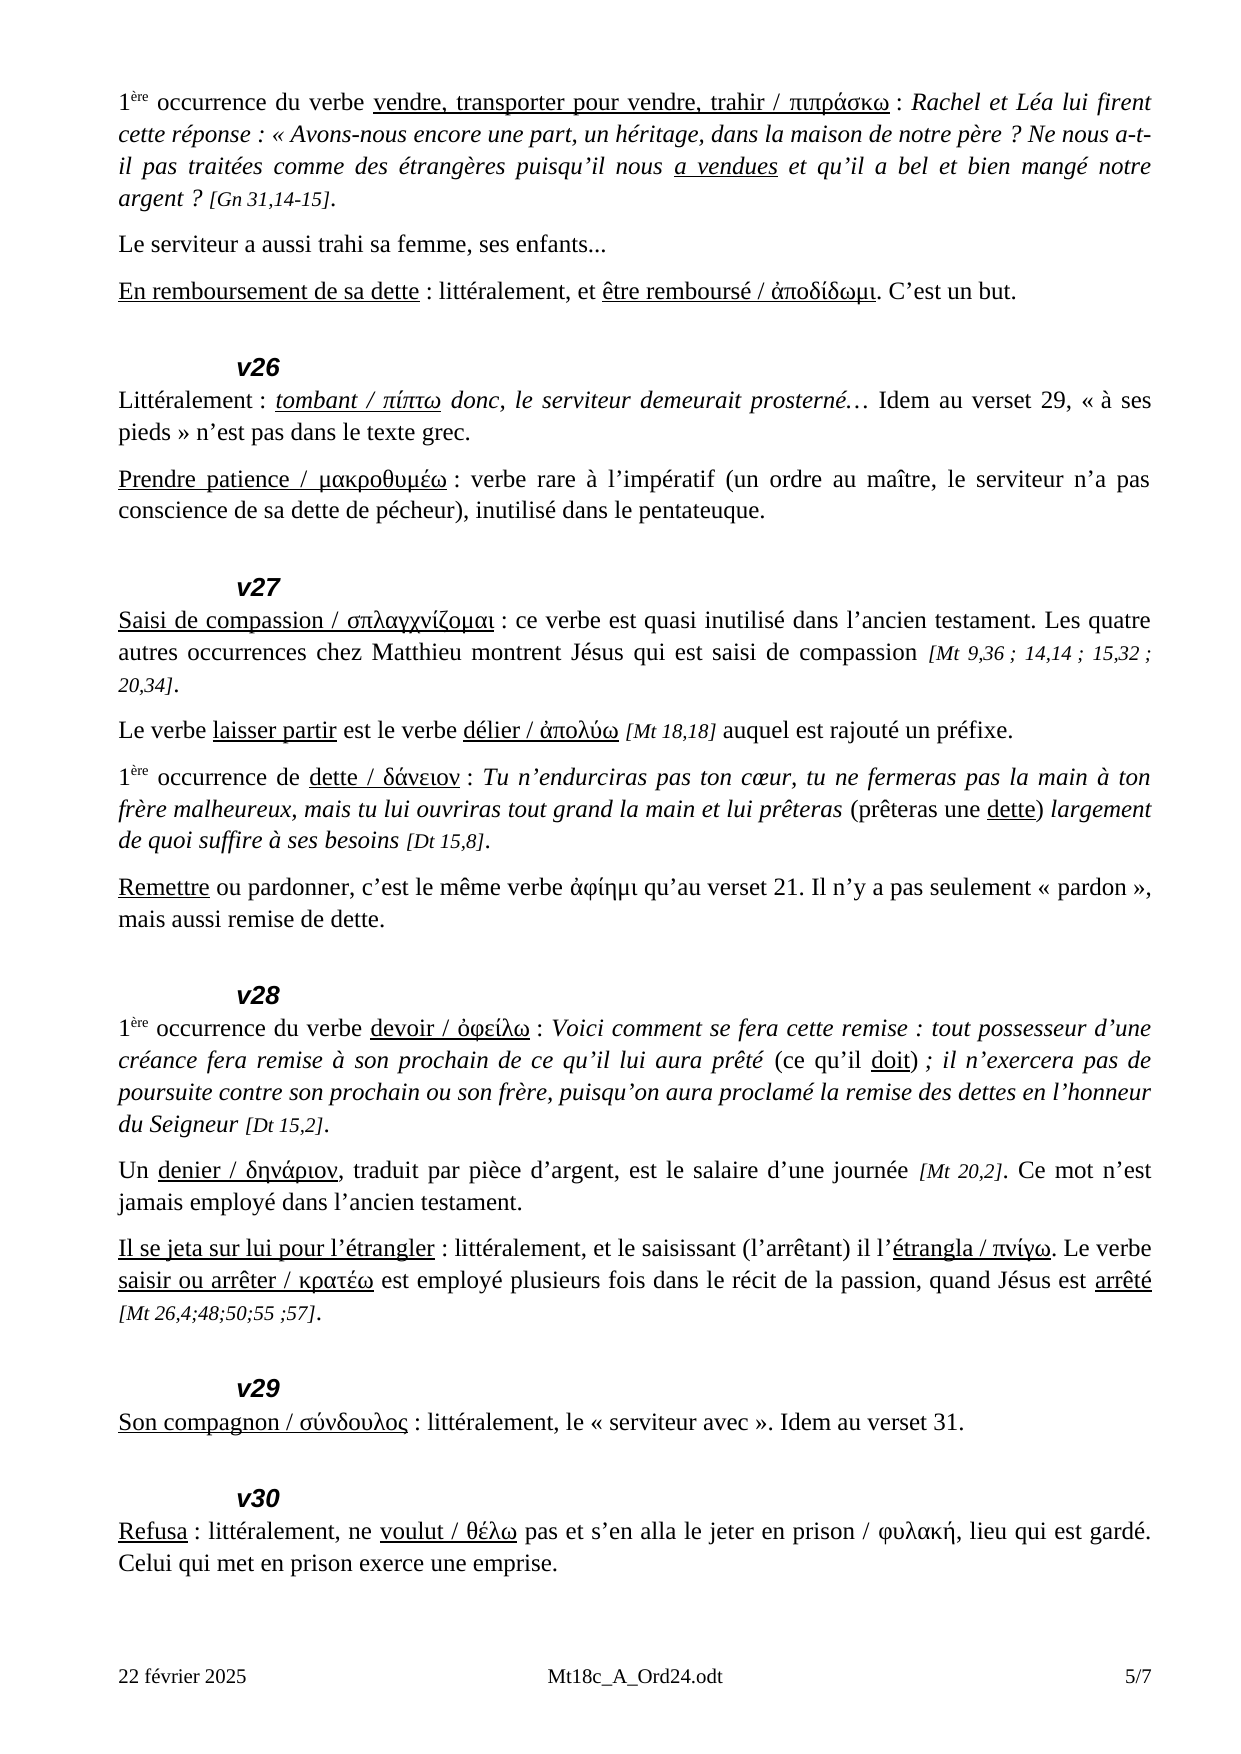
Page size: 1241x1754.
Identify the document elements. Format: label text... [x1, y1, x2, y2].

text Remettre ou pardonner, c’est le même verbe ἀφίημι qu’au verset 21. Il n’y a pas seulement « pardon », mais aussi remise de dette. [118, 873, 1152, 932]
text 1ère occurrence du verbe vendre, transporter pour vendre, trahir / πιπράσκω : Rachel et Léa lui firent cette réponse : « Avons-nous encore une part, un héritage, dans la maison de notre père ? Ne nous a-t-il pas traitées comme des étrangères puisqu’il nous a vendues et qu’il a bel et bien mangé notre argent ? [Gn 31,14-15]. [118, 88, 1152, 212]
subtitle v28 [236, 981, 1152, 1010]
subtitle v26 [236, 353, 1152, 382]
text Littéralement : tombant / πίπτω donc, le serviteur demeurait prosterné… Idem au verset 29, « à ses pieds » n’est pas dans le texte grec. [118, 387, 1152, 446]
subtitle v30 [236, 1484, 1152, 1513]
text Le serviteur a aussi trahi sa femme, ses enfants... [118, 230, 1152, 258]
subtitle v27 [236, 573, 1152, 602]
text Saisi de compassion / σπλαγχνίζομαι : ce verbe est quasi inutilisé dans l’ancien testament. Les quatre autres occurrences chez Matthieu montrent Jésus qui est saisi de compassion [Mt 9,36 ; 14,14 ; 15,32 ; 20,34]. [118, 606, 1152, 697]
text En remboursement de sa dette : littéralement, et être remboursé / ἀποδίδωμι. C’est un but. [118, 277, 1152, 305]
subtitle v29 [236, 1374, 1152, 1403]
text 1ère occurrence de dette / δάνειον : Tu n’endurciras pas ton cœur, tu ne fermeras pas la main à ton frère malheureux, mais tu lui ouvriras tout grand la main et lui prêteras (prêteras une dette) largement de quoi suffire à ses besoins [Dt 15,8]. [118, 763, 1152, 854]
text Son compagnon / σύνδουλος : littéralement, le « serviteur avec ». Idem au verset 31. [118, 1408, 1152, 1435]
text Le verbe laisser partir est le verbe délier / ἀπολύω [Mt 18,18] auquel est rajouté un préfixe. [118, 716, 1152, 744]
text 1ère occurrence du verbe devoir / ὀφείλω : Voici comment se fera cette remise : tout possesseur d’une créance fera remise à son prochain de ce qu’il lui aura prêté (ce qu’il doit) ; il n’exercera pas de poursuite contre son prochain ou son frère, puisqu’on aura proclamé la remise des dettes en l’honneur du Seigneur [Dt 15,2]. [118, 1014, 1152, 1137]
text Refusa : littéralement, ne voulut / θέλω pas et s’en alla le jeter en prison / φυλακή, lieu qui est gardé. Celui qui met en prison exerce une emprise. [118, 1517, 1152, 1577]
text Un denier / δηνάριον, traduit par pièce d’argent, est le salaire d’une journée [Mt 20,2]. Ce mot n’est jamais employé dans l’ancien testament. [118, 1156, 1152, 1216]
text Il se jeta sur lui pour l’étrangler : littéralement, et le saisissant (l’arrêtant) il l’étrangla / πνίγω. Le verbe saisir ou arrêter / κρατέω est employé plusieurs fois dans le récit de la passion, quand Jésus est arrêté [Mt 26,4;48;50;55 ;57]. [118, 1234, 1152, 1326]
text Prendre patience / μακροθυμέω : verbe rare à l’impératif (un ordre au maître, le serviteur n’a pas conscience de sa dette de pécheur), inutilisé dans le pentateuque. [118, 465, 1152, 524]
